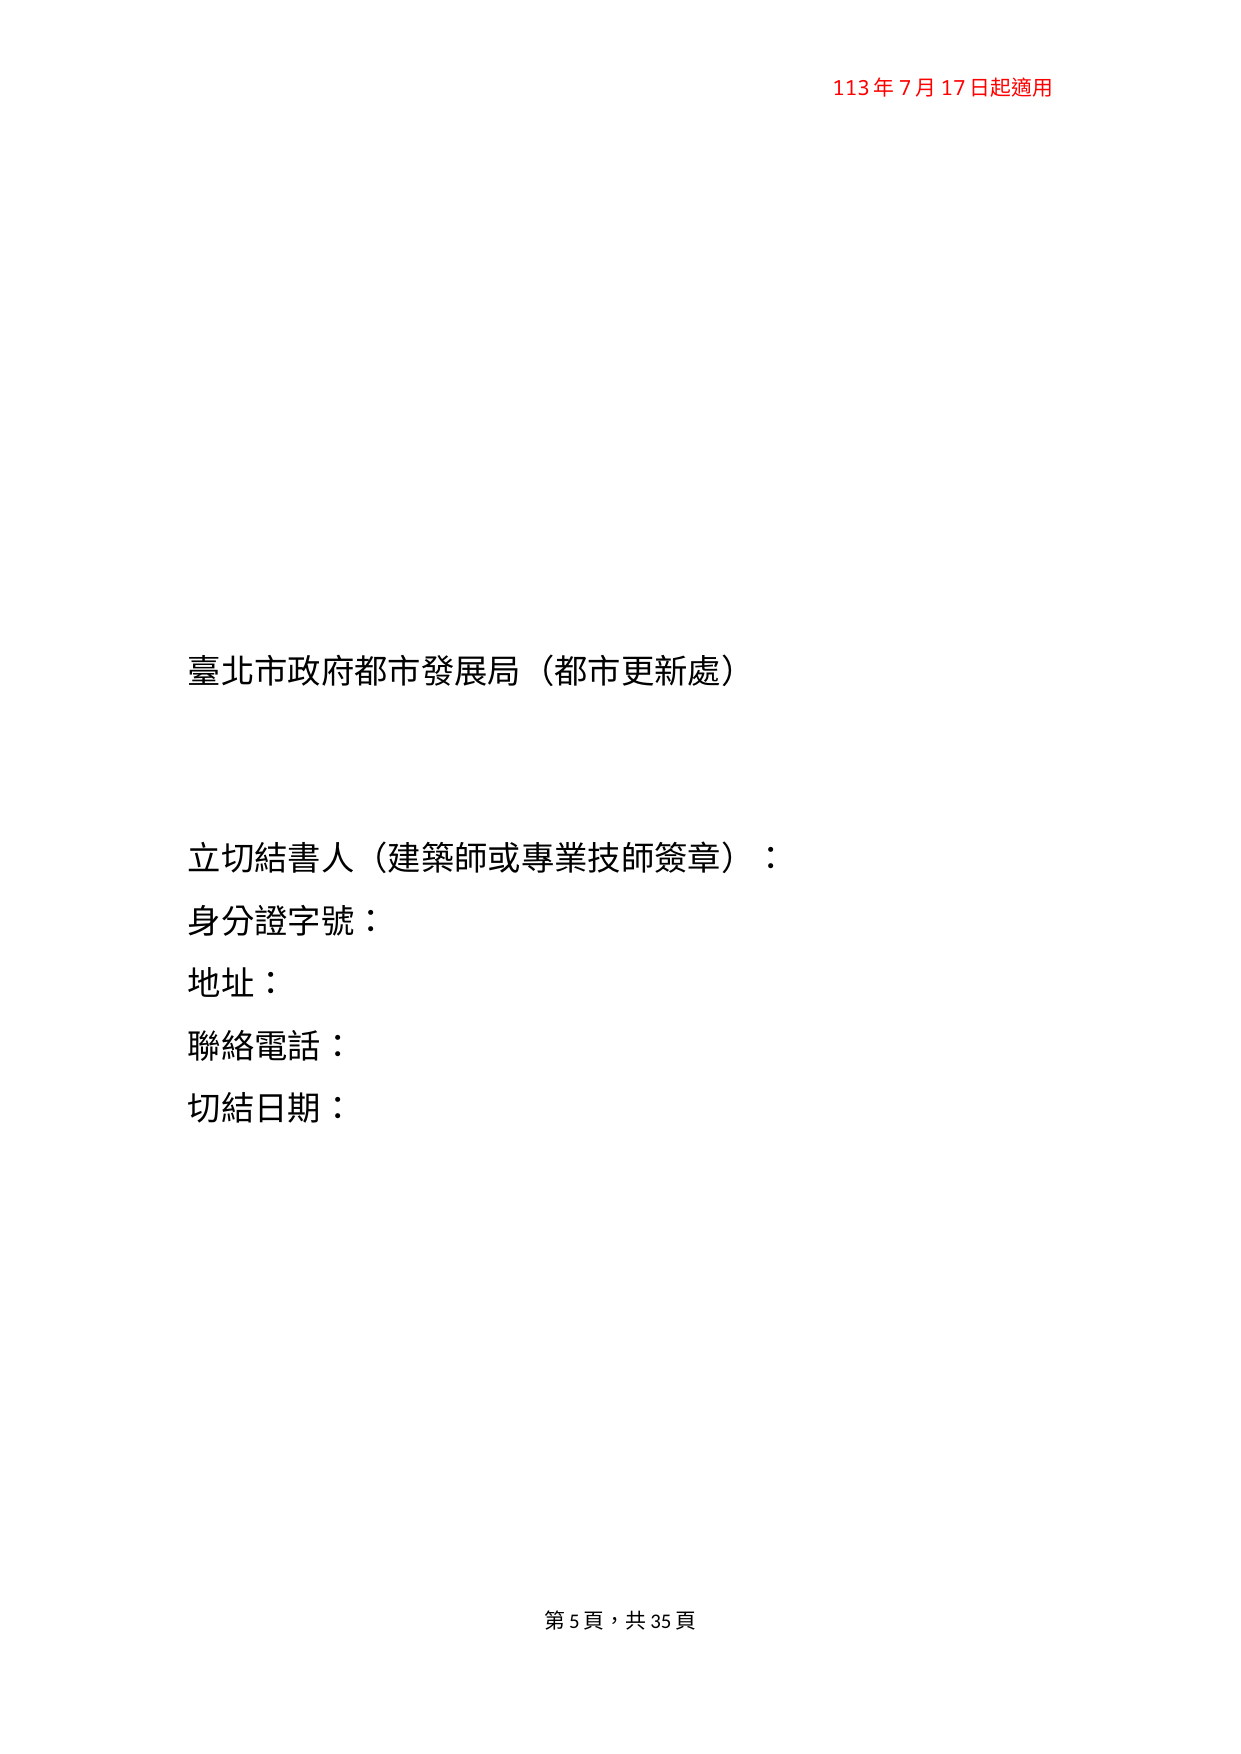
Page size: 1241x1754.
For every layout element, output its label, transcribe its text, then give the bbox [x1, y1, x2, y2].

text 切結日期： [187, 1064, 1053, 1127]
text 聯絡電話： [187, 1002, 1053, 1064]
text 立切結書人（建築師或專業技師簽章）： [187, 814, 1053, 877]
text 地址： [187, 939, 1053, 1002]
text 身分證字號： [187, 877, 1053, 939]
text 臺北市政府都市發展局（都市更新處） [187, 627, 1053, 689]
